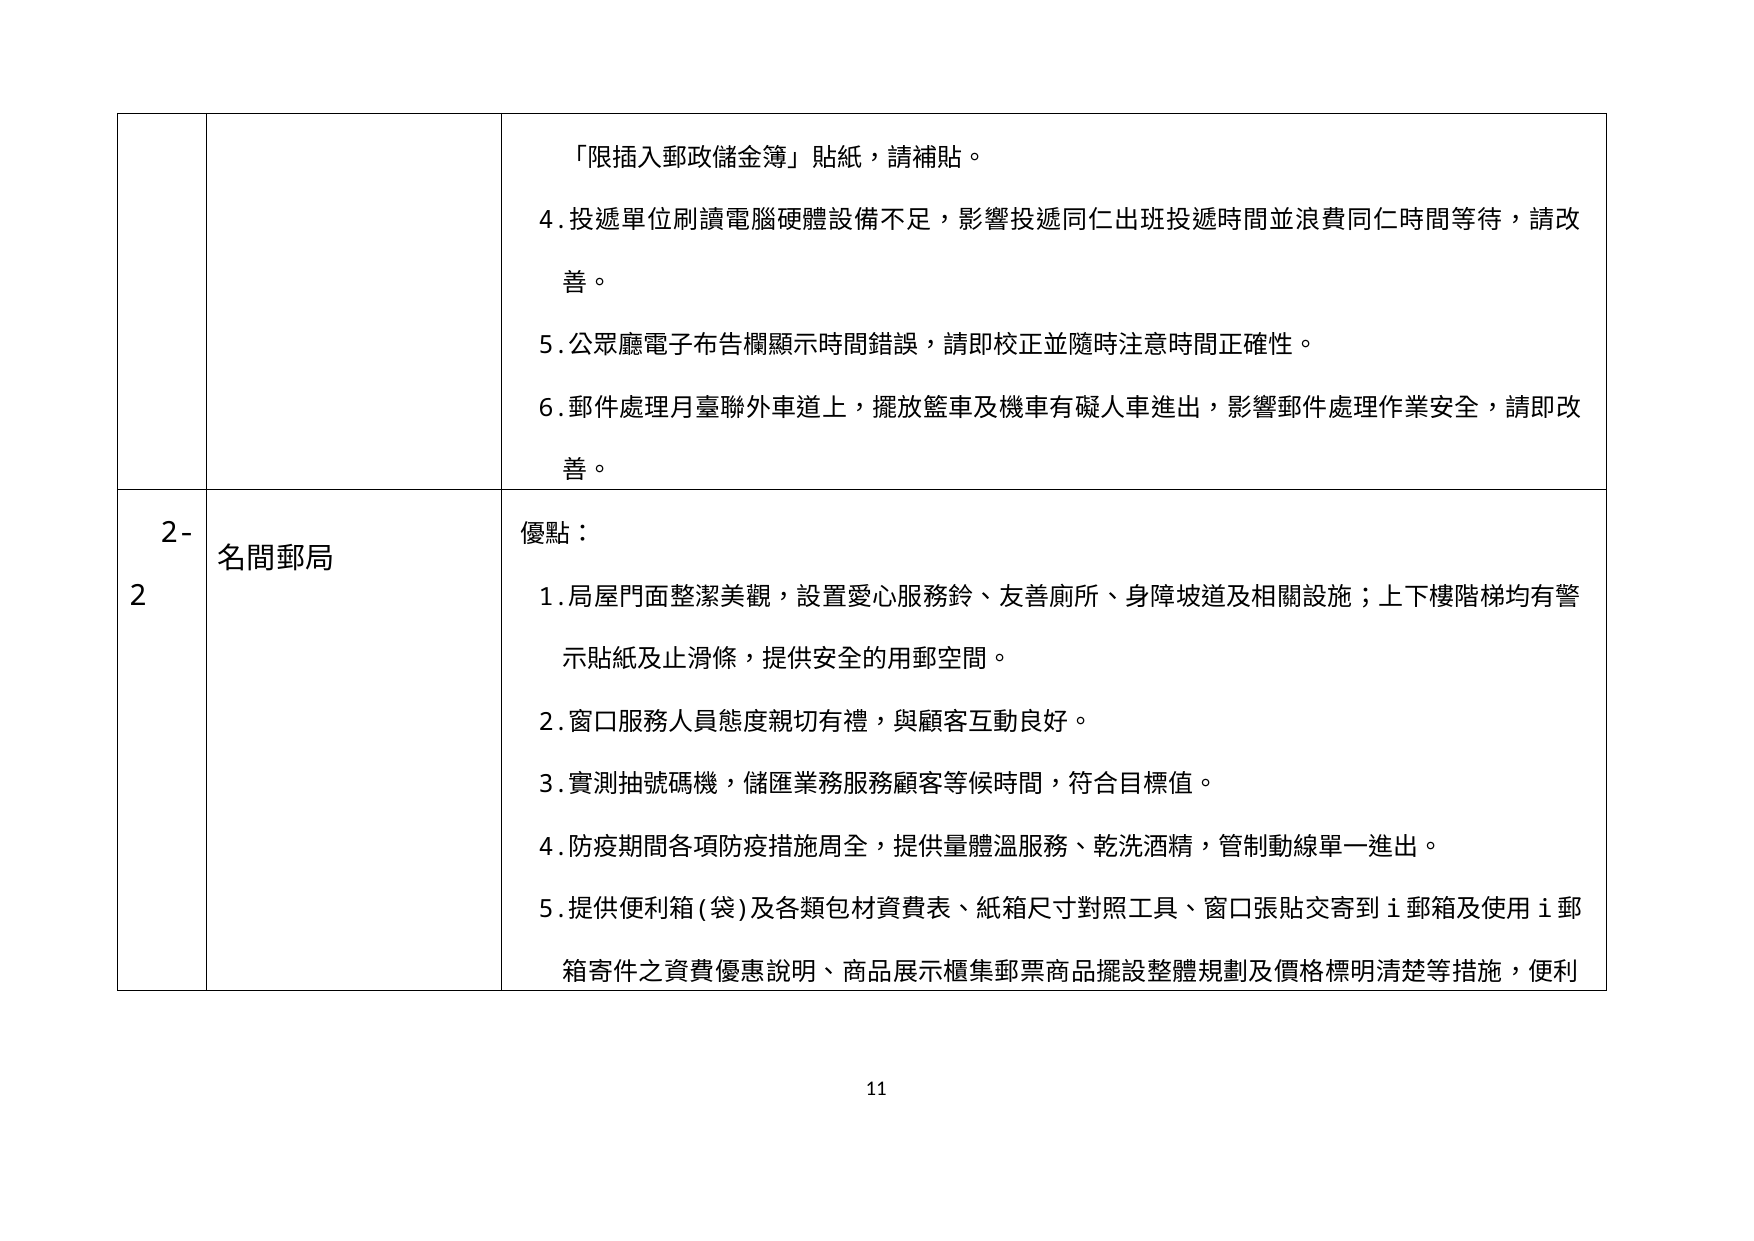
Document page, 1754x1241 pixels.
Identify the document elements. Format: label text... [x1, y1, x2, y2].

table_cell 2-2 [118, 490, 206, 990]
table_cell 優點： 1.局屋門面整潔美觀，設置愛心服務鈴、友善廁所、身障坡道及相關設施；上下樓階梯均有警示貼紙及止滑條，提供安全的用郵空間。 2.窗口服務人員態度親切有禮，與顧客互動良好。 3.實測抽號碼機，儲匯業務服務顧客等候時間，符合目標值。 4.防疫期間各項防疫措施周全，提供量體溫服務、乾洗酒精，管制動線單一進出。 5.提供便利箱(袋)及各類包材資費表、紙箱尺寸對照工具、窗口張貼交寄到i郵箱及使用i郵箱寄件之資費優惠說明、商品展示櫃集郵票商品擺設整體規劃及價格標明清楚等措施，便利 [502, 490, 1606, 990]
table_cell [118, 114, 206, 489]
table_cell 「限插入郵政儲金簿」貼紙，請補貼。 4.投遞單位刷讀電腦硬體設備不足，影響投遞同仁出班投遞時間並浪費同仁時間等待，請改善。 5.公眾廳電子布告欄顯示時間錯誤，請即校正並隨時注意時間正確性。 6.郵件處理月臺聯外車道上，擺放籃車及機車有礙人車進出，影響郵件處理作業安全，請即改善。 [502, 114, 1606, 489]
table_cell [207, 114, 501, 489]
table_cell 名間郵局 [207, 490, 501, 990]
